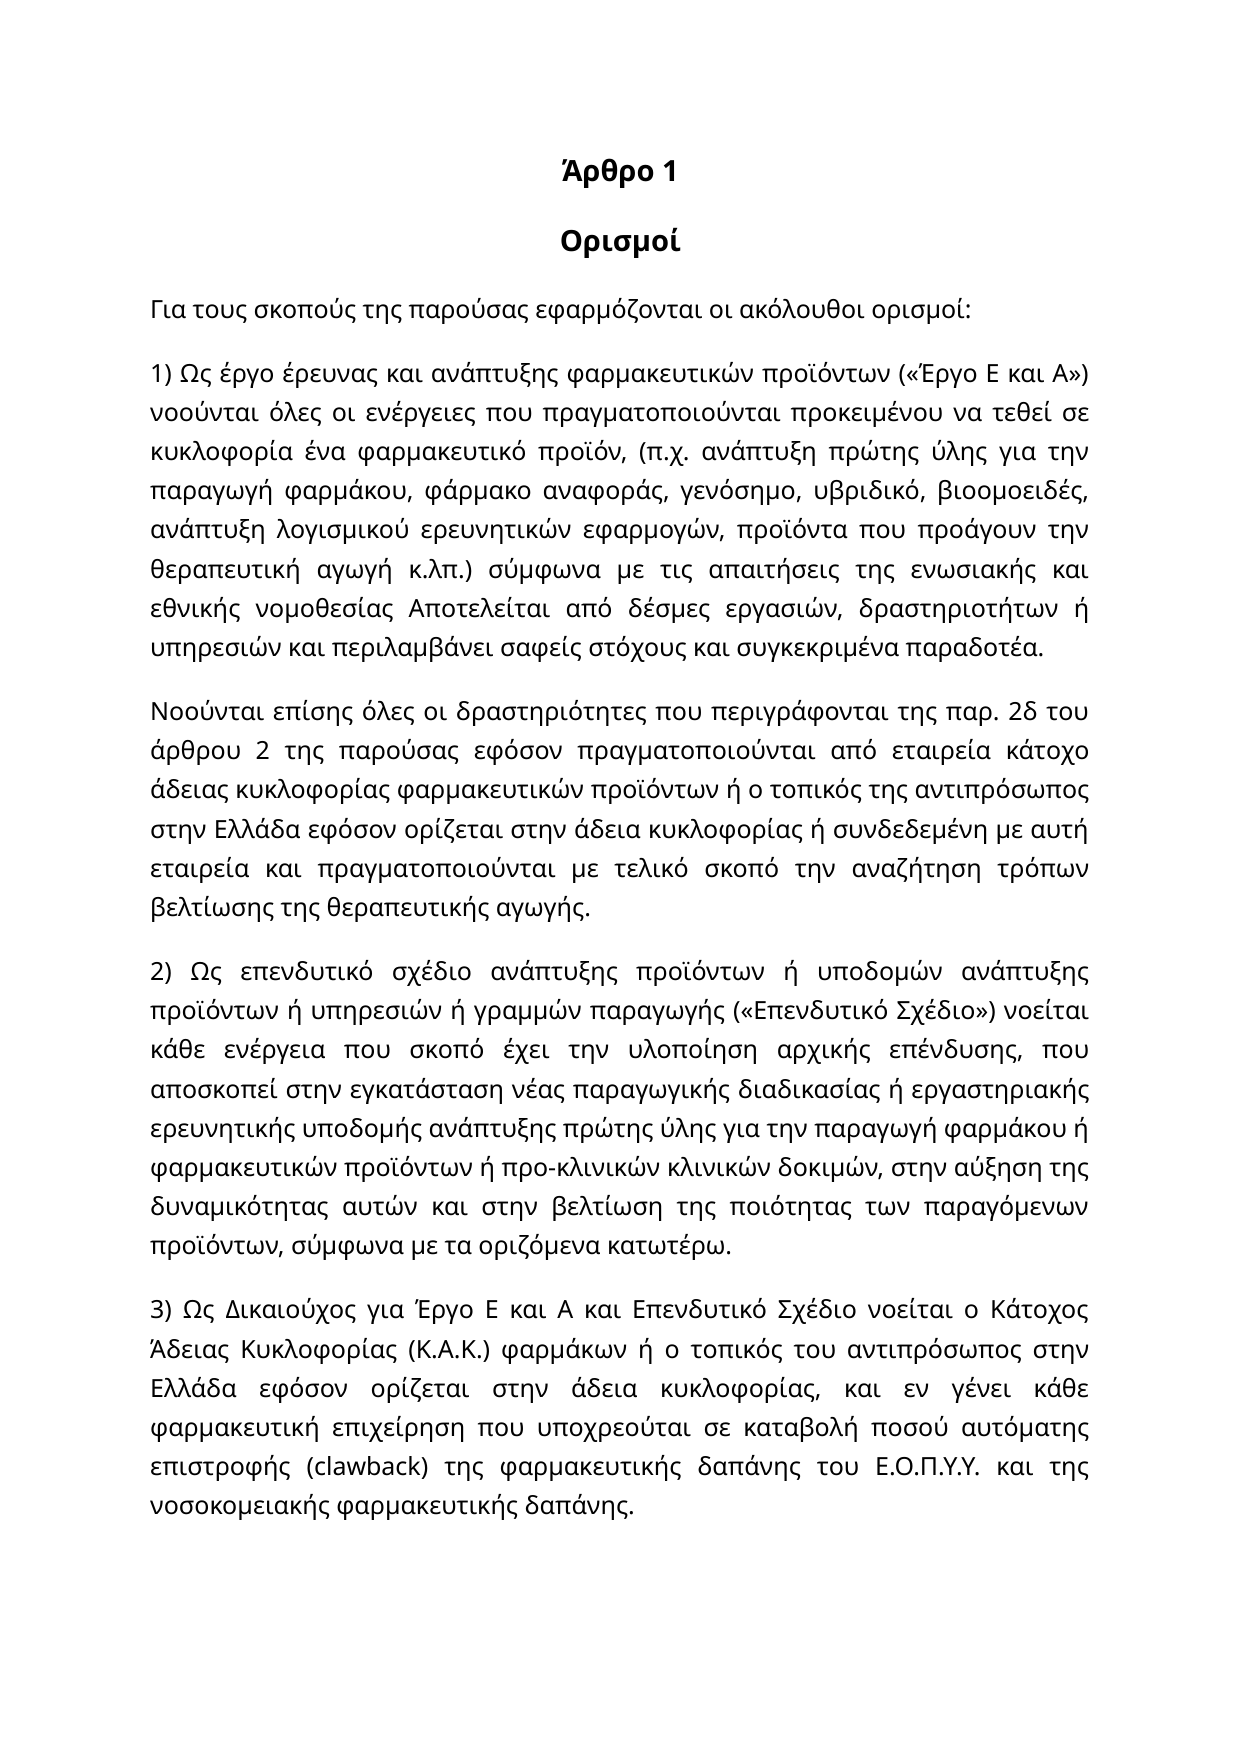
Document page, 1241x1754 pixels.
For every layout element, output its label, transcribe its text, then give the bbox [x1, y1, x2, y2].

text 1) Ως έργο έρευνας και ανάπτυξης φαρμακευτικών προϊόντων («Έργο Ε και Α») νοούνται όλες οι ενέργειες που πραγματοποιούνται προκειμένου να τεθεί σε κυκλοφορία ένα φαρμακευτικό προϊόν, (π.χ. ανάπτυξη πρώτης ύλης για την παραγωγή φαρμάκου, φάρμακο αναφοράς, γενόσημο, υβριδικό, βιοομοειδές, ανάπτυξη λογισμικού ερευνητικών εφαρμογών, προϊόντα που προάγουν την θεραπευτική αγωγή κ.λπ.) σύμφωνα με τις απαιτήσεις της ενωσιακής και εθνικής νομοθεσίας Αποτελείται από δέσμες εργασιών, δραστηριοτήτων ή υπηρεσιών και περιλαμβάνει σαφείς στόχους και συγκεκριμένα παραδοτέα. [150, 355, 1090, 664]
subtitle Άρθρο 1 [150, 150, 1090, 190]
text Νοούνται επίσης όλες οι δραστηριότητες που περιγράφονται της παρ. 2δ του άρθρου 2 της παρούσας εφόσον πραγματοποιούνται από εταιρεία κάτοχο άδειας κυκλοφορίας φαρμακευτικών προϊόντων ή ο τοπικός της αντιπρόσωπος στην Ελλάδα εφόσον ορίζεται στην άδεια κυκλοφορίας ή συνδεδεμένη με αυτή εταιρεία και πραγματοποιούνται με τελικό σκοπό την αναζήτηση τρόπων βελτίωσης της θεραπευτικής αγωγής. [150, 694, 1090, 924]
text Για τους σκοπούς της παρούσας εφαρμόζονται οι ακόλουθοι ορισμοί: [150, 291, 1090, 325]
text 3) Ως Δικαιούχος για Έργο Ε και Α και Επενδυτικό Σχέδιο νοείται ο Κάτοχος Άδειας Κυκλοφορίας (Κ.Α.Κ.) φαρμάκων ή ο τοπικός του αντιπρόσωπος στην Ελλάδα εφόσον ορίζεται στην άδεια κυκλοφορίας, και εν γένει κάθε φαρμακευτική επιχείρηση που υποχρεούται σε καταβολή ποσού αυτόματης επιστροφής (clawback) της φαρμακευτικής δαπάνης του Ε.Ο.Π.Υ.Υ. και της νοσοκομειακής φαρμακευτικής δαπάνης. [150, 1292, 1090, 1522]
subtitle Ορισμοί [150, 221, 1090, 260]
text 2) Ως επενδυτικό σχέδιο ανάπτυξης προϊόντων ή υποδομών ανάπτυξης προϊόντων ή υπηρεσιών ή γραμμών παραγωγής («Επενδυτικό Σχέδιο») νοείται κάθε ενέργεια που σκοπό έχει την υλοποίηση αρχικής επένδυσης, που αποσκοπεί στην εγκατάσταση νέας παραγωγικής διαδικασίας ή εργαστηριακής ερευνητικής υποδομής ανάπτυξης πρώτης ύλης για την παραγωγή φαρμάκου ή φαρμακευτικών προϊόντων ή προ-κλινικών κλινικών δοκιμών, στην αύξηση της δυναμικότητας αυτών και στην βελτίωση της ποιότητας των παραγόμενων προϊόντων, σύμφωνα με τα οριζόμενα κατωτέρω. [150, 954, 1090, 1262]
